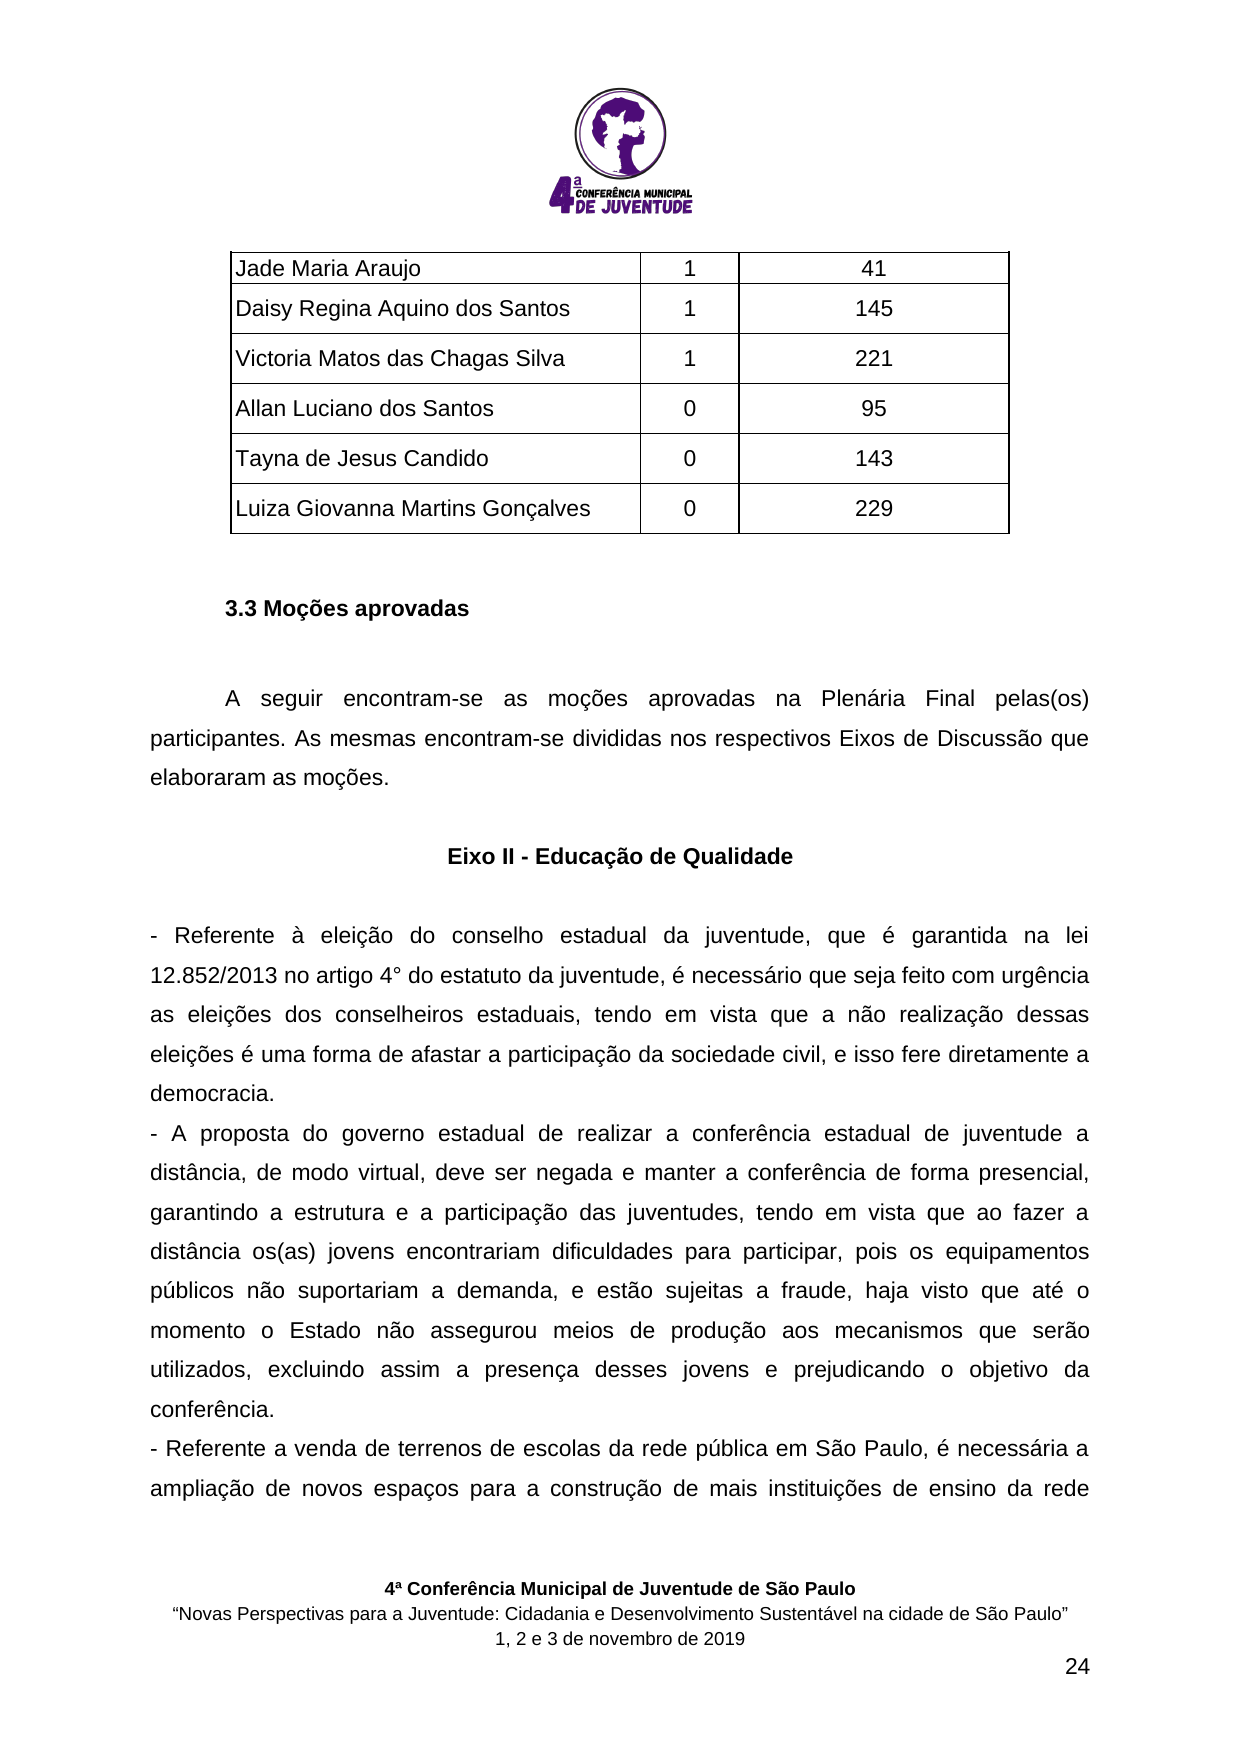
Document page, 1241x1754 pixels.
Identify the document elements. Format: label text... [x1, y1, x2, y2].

table_cell 221 [740, 334, 1008, 383]
table_cell 41 [740, 253, 1008, 283]
table_cell 1 [641, 284, 738, 333]
table_cell 0 [641, 484, 738, 533]
table_cell 0 [641, 434, 738, 483]
table_cell Daisy Regina Aquino dos Santos [232, 284, 640, 333]
table_cell 143 [740, 434, 1008, 483]
table_cell 0 [641, 384, 738, 433]
table_cell 1 [641, 253, 738, 283]
text Eixo II - Educação de Qualidade [150, 843, 1090, 869]
picture [545, 74, 696, 225]
table_cell 145 [740, 284, 1008, 333]
table_cell Jade Maria Araujo [232, 253, 640, 283]
table_cell 229 [740, 484, 1008, 533]
table_cell Luiza Giovanna Martins Gonçalves [232, 484, 640, 533]
text - Referente à eleição do conselho estadual da juventude, que é garantida na lei 12.852/2013 no artigo 4° do estatuto da juventude, é necessário que seja feito com urgência as eleições dos conselheiros estaduais, tendo em vista que a não realização dessas eleições é uma forma de afastar a participação da sociedade civil, e isso fere diretamente a democracia. [150, 922, 1090, 1106]
table_cell Tayna de Jesus Candido [232, 434, 640, 483]
text A seguir encontram-se as moções aprovadas na Plenária Final pelas(os) participantes. As mesmas encontram-se divididas nos respectivos Eixos de Discussão que elaboraram as moções. [150, 685, 1090, 791]
table_cell Victoria Matos das Chagas Silva [232, 334, 640, 383]
text - Referente a venda de terrenos de escolas da rede pública em São Paulo, é necessária a ampliação de novos espaços para a construção de mais instituições de ensino da rede [150, 1435, 1090, 1501]
table_cell Allan Luciano dos Santos [232, 384, 640, 433]
table_cell 95 [740, 384, 1008, 433]
table_cell 1 [641, 334, 738, 383]
text - A proposta do governo estadual de realizar a conferência estadual de juventude a distância, de modo virtual, deve ser negada e manter a conferência de forma presencial, garantindo a estrutura e a participação das juventudes, tendo em vista que ao fazer a distância os(as) jovens encontrariam dificuldades para participar, pois os equipamentos públicos não suportariam a demanda, e estão sujeitas a fraude, haja visto que até o momento o Estado não assegurou meios de produção aos mecanismos que serão utilizados, excluindo assim a presença desses jovens e prejudicando o objetivo da conferência. [150, 1119, 1090, 1422]
text 3.3 Moções aprovadas [150, 595, 1090, 621]
